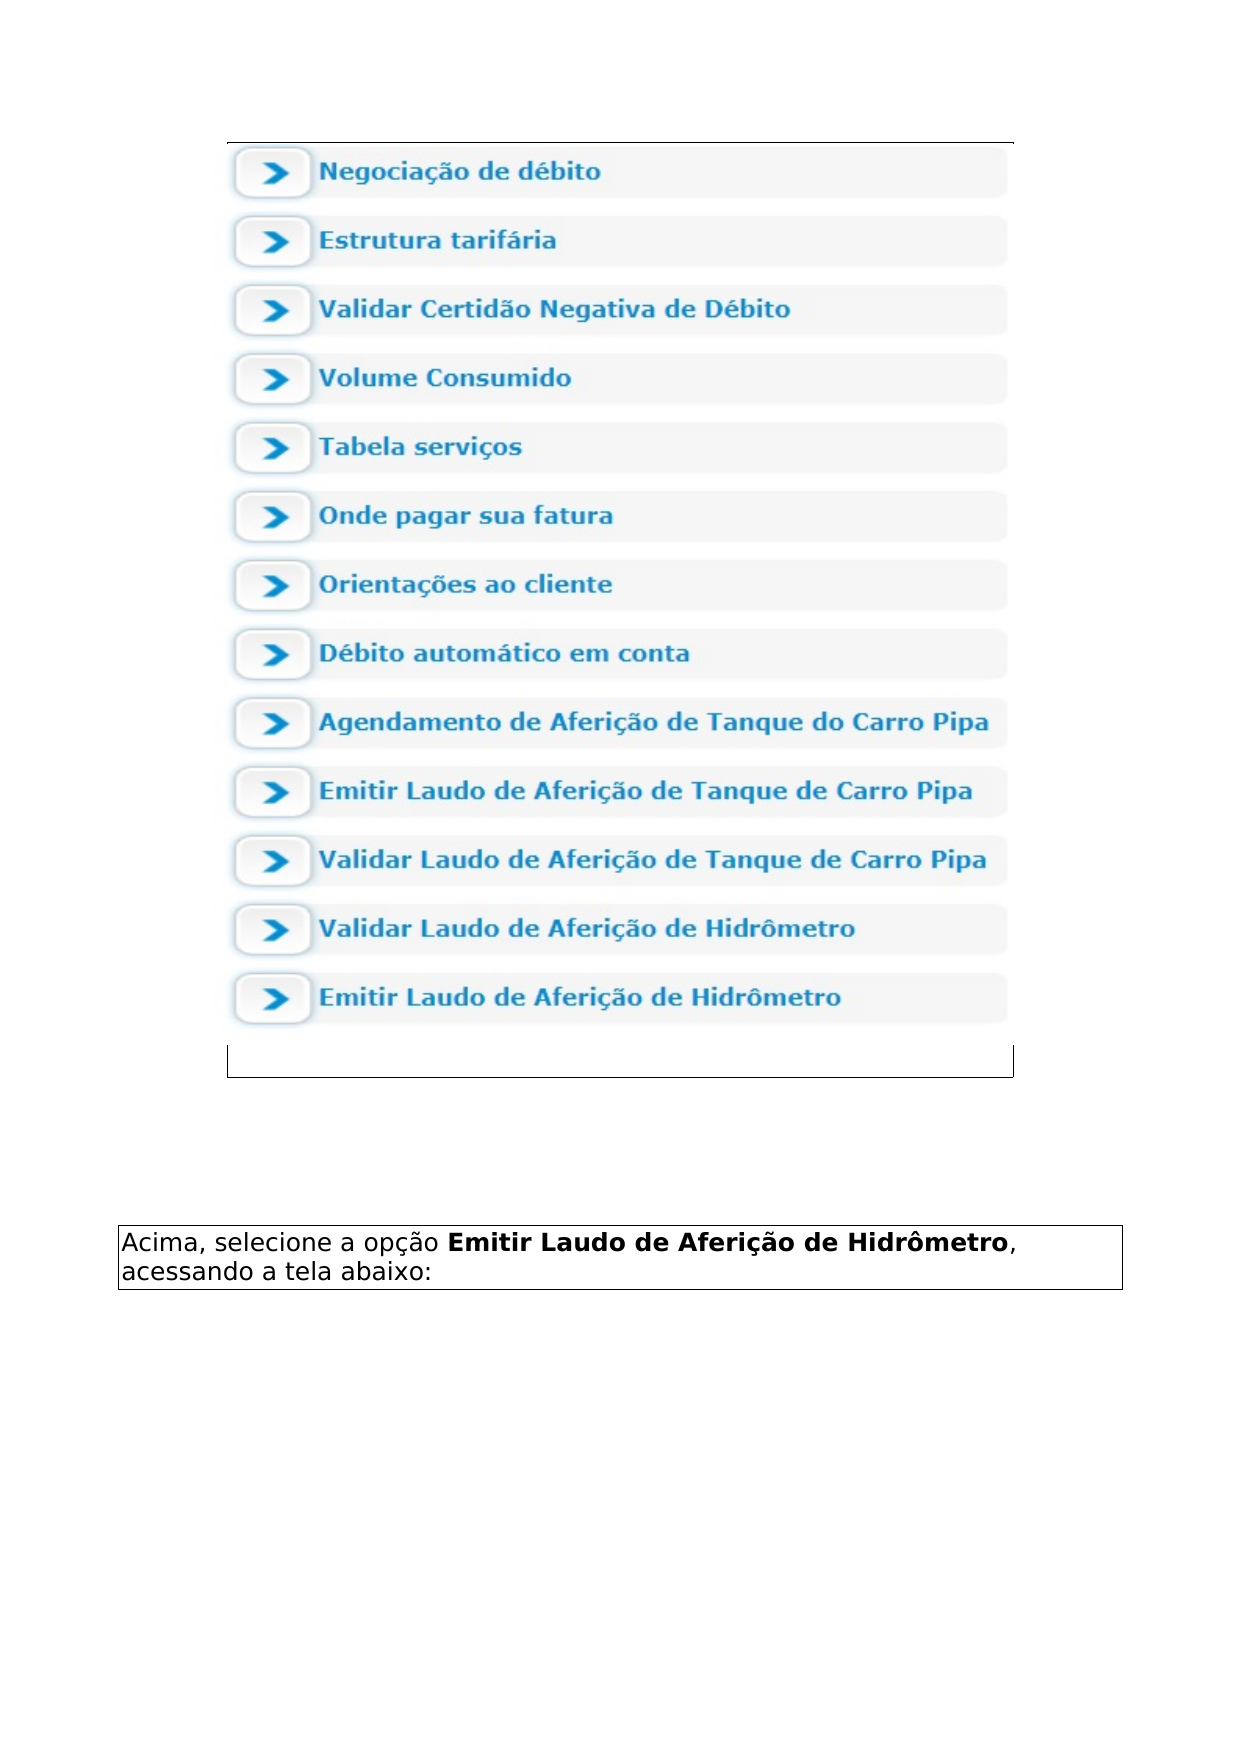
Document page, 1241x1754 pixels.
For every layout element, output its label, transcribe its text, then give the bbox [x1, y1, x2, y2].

table_header [228, 1045, 1013, 1077]
picture [213, 144, 1028, 1045]
table_header Acima, selecione a opção Emitir Laudo de Aferição de Hidrômetro, acessando a tela abaixo: [119, 1226, 1122, 1289]
